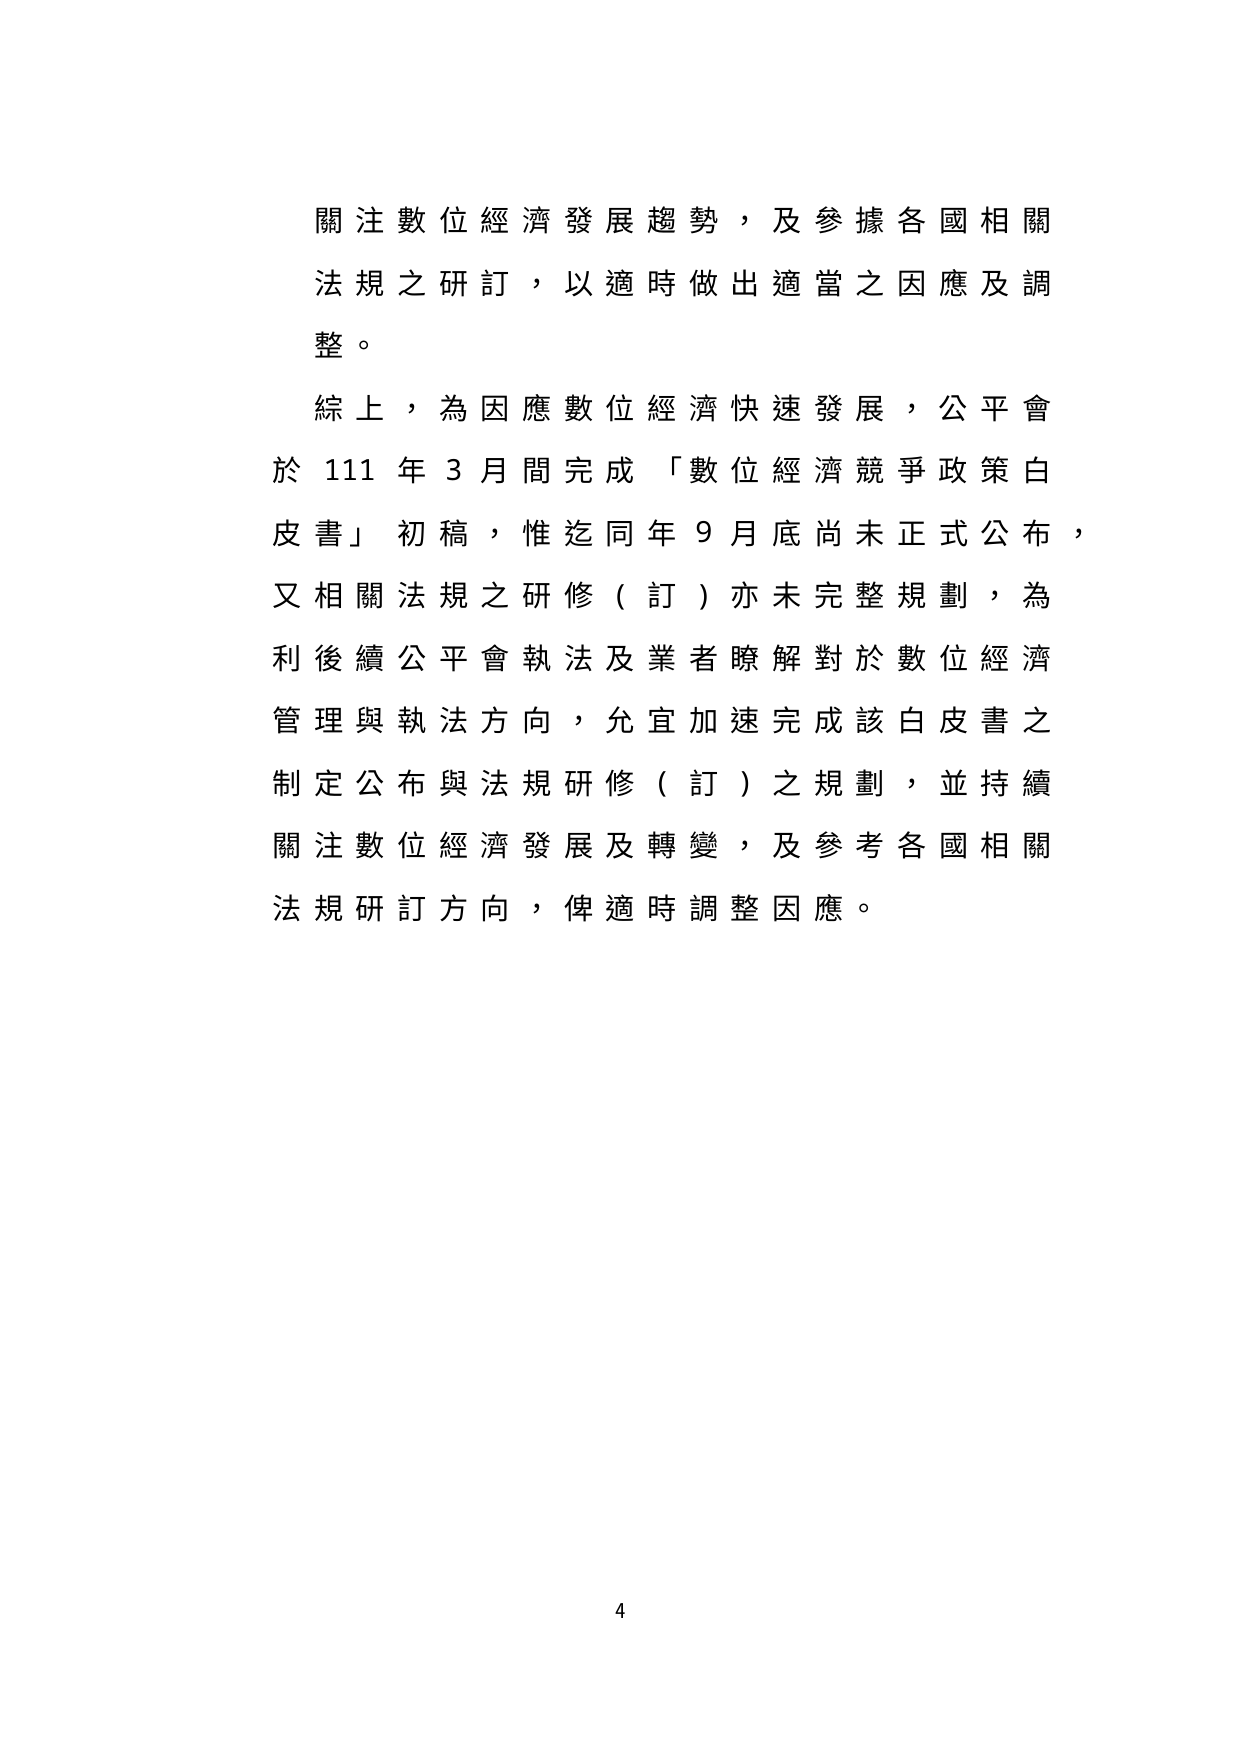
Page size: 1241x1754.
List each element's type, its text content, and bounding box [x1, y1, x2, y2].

text 經洽詢公平會說明，目前該會刻正積極完成「數位經濟競爭政策白皮書」之修正，至針對法規研修(訂)尚未完整規劃，且亦需配合數位發展部相關法規之制定；惟為建立明確規範有利於業者遵循及公平會執法，允宜通盤考量及評估後續法規研修(訂)時程規劃。另因資訊通訊產業快速發展，數位經濟下之商業模式亦趨複雜及多樣化，為利公平會科技執法，允宜持續關注數位經濟發展趨勢，及參據各國相關法規之研訂，以適時做出適當之因應及調整。 [271, 177, 1058, 365]
text 綜上，為因應數位經濟快速發展，公平會於111年3月間完成「數位經濟競爭政策白皮書」初稿，惟迄同年9月底尚未正式公布，又相關法規之研修(訂)亦未完整規劃，為利後續公平會執法及業者瞭解對於數位經濟管理與執法方向，允宜加速完成該白皮書之制定公布與法規研修(訂)之規劃，並持續關注數位經濟發展及轉變，及參考各國相關法規研訂方向，俾適時調整因應。 [242, 365, 1058, 927]
